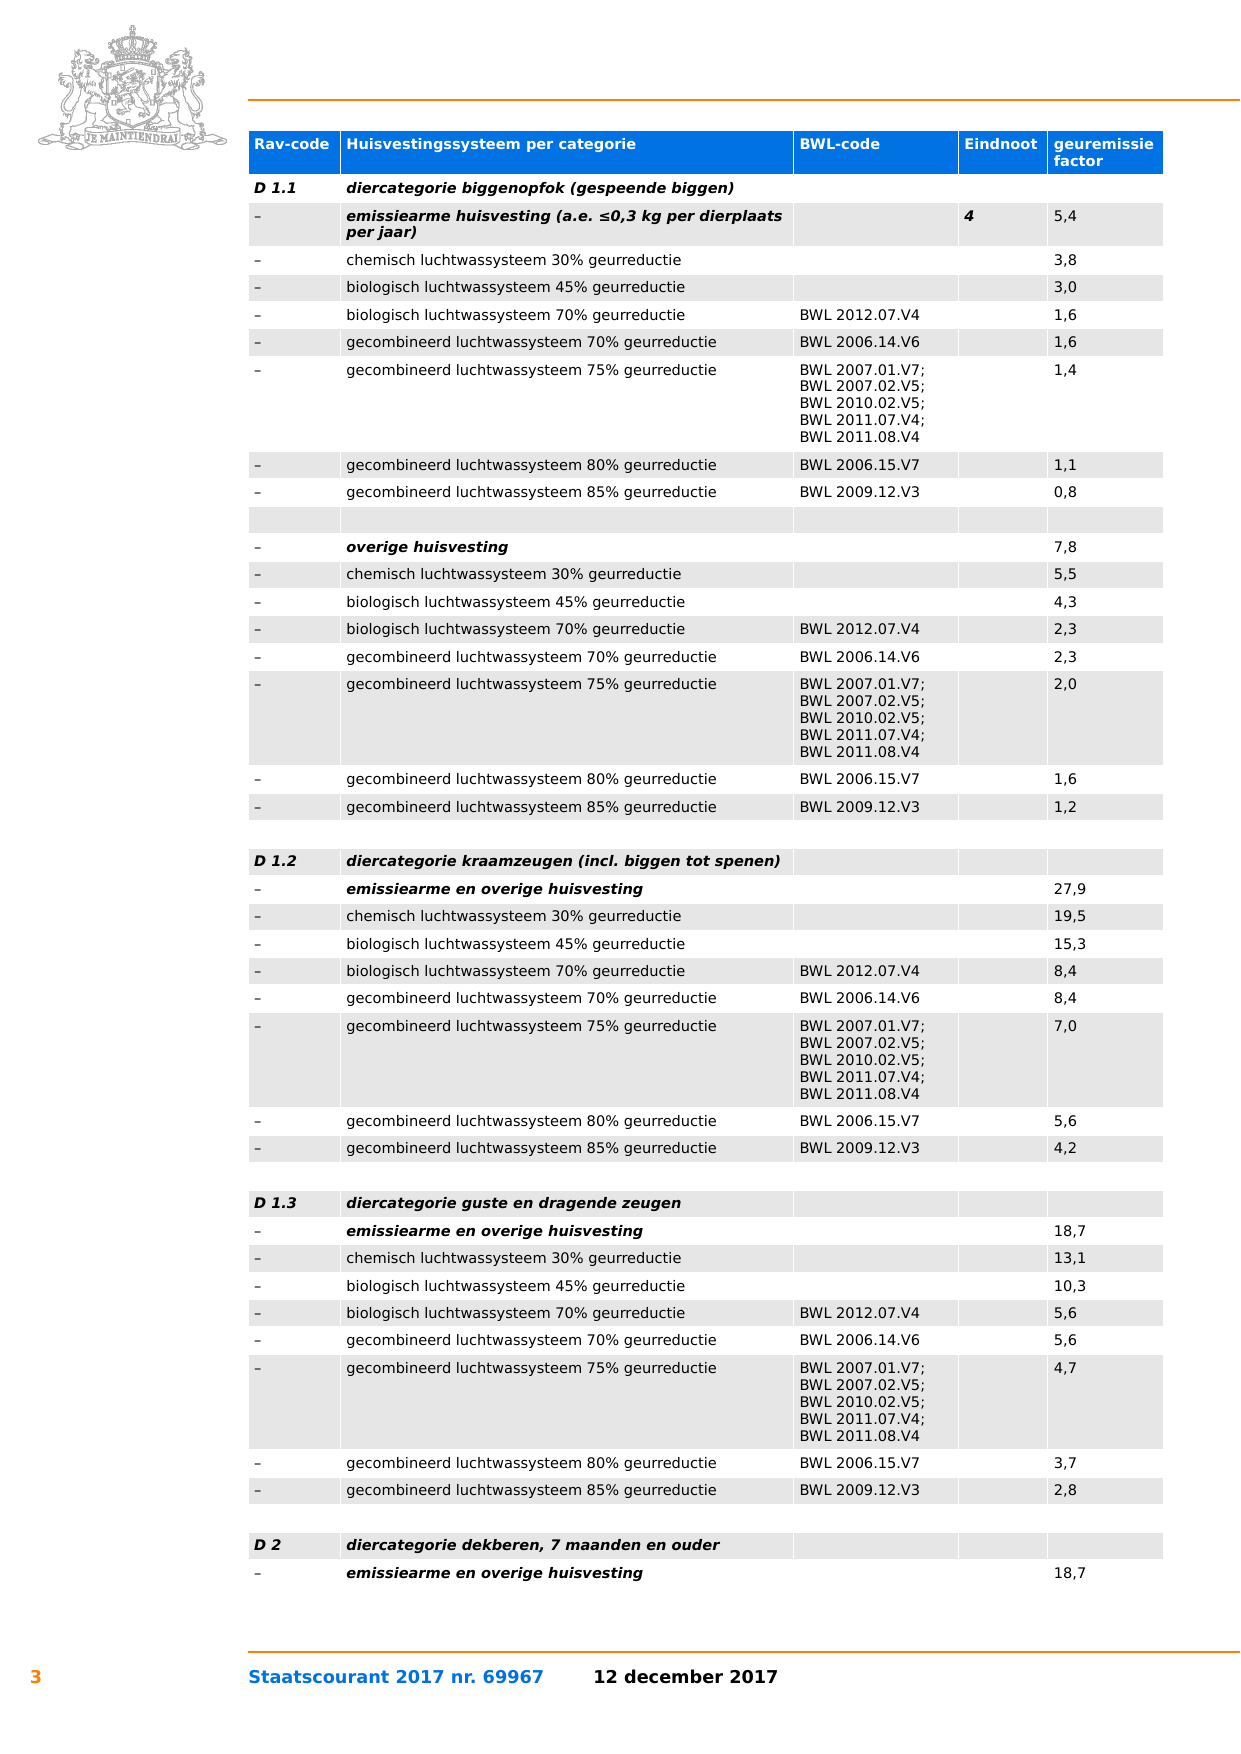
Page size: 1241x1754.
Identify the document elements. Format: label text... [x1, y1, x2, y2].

table_cell [959, 1355, 1047, 1449]
table_cell – [249, 794, 340, 820]
table_cell gecombineerd luchtwassysteem 80% geurreductie [341, 452, 793, 478]
table_cell D 1.1 [249, 175, 340, 202]
table_cell [959, 1505, 1047, 1531]
table_cell – [249, 589, 340, 615]
table_cell 18,7 [1048, 1218, 1163, 1244]
table_cell gecombineerd luchtwassysteem 75% geurreductie [341, 1013, 793, 1107]
table_cell gecombineerd luchtwassysteem 85% geurreductie [341, 1136, 793, 1162]
table_cell 27,9 [1048, 876, 1163, 902]
table_cell [1048, 507, 1163, 533]
table_cell chemisch luchtwassysteem 30% geurreductie [341, 562, 793, 588]
table_cell BWL 2012.07.V4 [794, 302, 958, 328]
table_cell 0,8 [1048, 479, 1163, 506]
table_cell [794, 1163, 958, 1189]
table_cell – [249, 766, 340, 793]
table_cell diercategorie kraamzeugen (incl. biggen tot spenen) [341, 849, 793, 875]
table_cell – [249, 329, 340, 356]
table_header Eindnoot [959, 131, 1047, 174]
table_cell [794, 904, 958, 930]
table_cell chemisch luchtwassysteem 30% geurreductie [341, 247, 793, 273]
table_cell biologisch luchtwassysteem 70% geurreductie [341, 302, 793, 328]
table_cell 2,3 [1048, 616, 1163, 643]
picture [38, 25, 227, 150]
table_cell – [249, 616, 340, 643]
table_cell 1,2 [1048, 794, 1163, 820]
table_cell [959, 1163, 1047, 1189]
table_header Huisvestingssysteem per categorie [341, 131, 793, 174]
table_cell [1048, 849, 1163, 875]
table_cell BWL 2006.14.V6 [794, 986, 958, 1012]
table_cell – [249, 534, 340, 561]
table_cell [959, 986, 1047, 1012]
table_cell – [249, 562, 340, 588]
table_cell BWL 2006.14.V6 [794, 329, 958, 356]
table_cell – [249, 876, 340, 902]
table_cell BWL 2012.07.V4 [794, 958, 958, 984]
table_cell [959, 644, 1047, 670]
table_cell [341, 1505, 793, 1531]
table_cell 8,4 [1048, 986, 1163, 1012]
table_cell [959, 766, 1047, 793]
table_cell emissiearme huisvesting (a.e. ≤0,3 kg per dierplaats per jaar) [341, 203, 793, 246]
table_cell – [249, 1478, 340, 1504]
table_cell – [249, 302, 340, 328]
table_cell – [249, 203, 340, 246]
table_cell [794, 175, 958, 202]
table_cell BWL 2007.01.V7; BWL 2007.02.V5; BWL 2010.02.V5; BWL 2011.07.V4; BWL 2011.08.V4 [794, 671, 958, 765]
table_cell [794, 1245, 958, 1272]
table_cell BWL 2007.01.V7; BWL 2007.02.V5; BWL 2010.02.V5; BWL 2011.07.V4; BWL 2011.08.V4 [794, 1013, 958, 1107]
table_cell – [249, 1355, 340, 1449]
table_cell [794, 821, 958, 848]
table_cell – [249, 1218, 340, 1244]
table_cell [1048, 1533, 1163, 1559]
table_cell BWL 2009.12.V3 [794, 1478, 958, 1504]
table_cell – [249, 671, 340, 765]
table_cell [794, 1533, 958, 1559]
table_cell – [249, 644, 340, 670]
table_cell [959, 876, 1047, 902]
table_cell [959, 671, 1047, 765]
table_header geuremissiefactor [1048, 131, 1163, 174]
table_cell [249, 821, 340, 848]
table_cell [794, 1560, 958, 1586]
table_cell 1,6 [1048, 302, 1163, 328]
table_cell [1048, 1163, 1163, 1189]
table_cell [959, 589, 1047, 615]
table_cell [959, 1136, 1047, 1162]
table_cell [794, 849, 958, 875]
table_cell [794, 1505, 958, 1531]
table_cell [959, 904, 1047, 930]
table_cell 1,6 [1048, 766, 1163, 793]
table_cell 1,1 [1048, 452, 1163, 478]
table_cell [1048, 821, 1163, 848]
table_cell overige huisvesting [341, 534, 793, 561]
table_cell [1048, 1505, 1163, 1531]
table_cell gecombineerd luchtwassysteem 85% geurreductie [341, 479, 793, 506]
table_cell 7,0 [1048, 1013, 1163, 1107]
table_cell [341, 821, 793, 848]
table_cell – [249, 931, 340, 957]
table_cell [794, 589, 958, 615]
table_cell biologisch luchtwassysteem 45% geurreductie [341, 589, 793, 615]
table_cell 3,7 [1048, 1450, 1163, 1477]
table_cell gecombineerd luchtwassysteem 70% geurreductie [341, 1328, 793, 1354]
table_cell – [249, 1245, 340, 1272]
table_cell gecombineerd luchtwassysteem 75% geurreductie [341, 357, 793, 451]
table_cell BWL 2009.12.V3 [794, 1136, 958, 1162]
table_cell [249, 507, 340, 533]
table_cell [794, 275, 958, 301]
table_cell [959, 1328, 1047, 1354]
table_cell emissiearme en overige huisvesting [341, 876, 793, 902]
table_cell [794, 247, 958, 273]
table_cell [959, 958, 1047, 984]
table_cell [959, 1245, 1047, 1272]
table_cell – [249, 1560, 340, 1586]
table_cell D 1.3 [249, 1191, 340, 1217]
table_cell gecombineerd luchtwassysteem 85% geurreductie [341, 794, 793, 820]
table_header Rav-code [249, 131, 340, 174]
table_cell [794, 507, 958, 533]
table_cell [959, 562, 1047, 588]
table_cell [959, 1273, 1047, 1299]
table_cell [959, 1108, 1047, 1135]
table_header BWL-code [794, 131, 958, 174]
table_cell – [249, 1136, 340, 1162]
table_cell gecombineerd luchtwassysteem 70% geurreductie [341, 986, 793, 1012]
table_cell [959, 1533, 1047, 1559]
table_cell [794, 1273, 958, 1299]
table_cell 5,5 [1048, 562, 1163, 588]
table_cell gecombineerd luchtwassysteem 85% geurreductie [341, 1478, 793, 1504]
table_cell [1048, 175, 1163, 202]
table_cell [959, 1300, 1047, 1326]
table_cell [959, 1560, 1047, 1586]
table_cell [794, 931, 958, 957]
table_cell – [249, 1108, 340, 1135]
table_cell 2,3 [1048, 644, 1163, 670]
table_cell – [249, 1013, 340, 1107]
table_cell 5,6 [1048, 1108, 1163, 1135]
table_cell biologisch luchtwassysteem 70% geurreductie [341, 958, 793, 984]
table_cell [959, 616, 1047, 643]
table_cell [341, 507, 793, 533]
table_cell – [249, 452, 340, 478]
table_cell gecombineerd luchtwassysteem 70% geurreductie [341, 329, 793, 356]
table_cell [959, 1478, 1047, 1504]
table_cell diercategorie biggenopfok (gespeende biggen) [341, 175, 793, 202]
table_cell 2,8 [1048, 1478, 1163, 1504]
table_cell biologisch luchtwassysteem 70% geurreductie [341, 1300, 793, 1326]
table_cell gecombineerd luchtwassysteem 70% geurreductie [341, 644, 793, 670]
table_cell gecombineerd luchtwassysteem 80% geurreductie [341, 1108, 793, 1135]
table_cell [249, 1505, 340, 1531]
table_cell – [249, 247, 340, 273]
table_cell BWL 2006.15.V7 [794, 1450, 958, 1477]
table_cell 7,8 [1048, 534, 1163, 561]
table_cell BWL 2009.12.V3 [794, 794, 958, 820]
table_cell gecombineerd luchtwassysteem 75% geurreductie [341, 671, 793, 765]
table_cell [959, 479, 1047, 506]
table_cell [794, 203, 958, 246]
table_cell [1048, 1191, 1163, 1217]
table_cell BWL 2007.01.V7; BWL 2007.02.V5; BWL 2010.02.V5; BWL 2011.07.V4; BWL 2011.08.V4 [794, 357, 958, 451]
table_cell chemisch luchtwassysteem 30% geurreductie [341, 904, 793, 930]
table_cell 10,3 [1048, 1273, 1163, 1299]
table_cell – [249, 904, 340, 930]
table_cell 13,1 [1048, 1245, 1163, 1272]
table_cell 18,7 [1048, 1560, 1163, 1586]
table_cell D 1.2 [249, 849, 340, 875]
table_cell – [249, 958, 340, 984]
table_cell [959, 247, 1047, 273]
table_cell [794, 562, 958, 588]
table_cell – [249, 986, 340, 1012]
table_cell [959, 1013, 1047, 1107]
table_cell [249, 1163, 340, 1189]
table_cell BWL 2006.14.V6 [794, 644, 958, 670]
table_cell 4,7 [1048, 1355, 1163, 1449]
table_cell [959, 302, 1047, 328]
table_cell [959, 1191, 1047, 1217]
table_cell BWL 2006.15.V7 [794, 452, 958, 478]
table_cell – [249, 479, 340, 506]
table_cell diercategorie guste en dragende zeugen [341, 1191, 793, 1217]
table_cell [959, 452, 1047, 478]
table_cell [794, 1191, 958, 1217]
table_cell 5,6 [1048, 1328, 1163, 1354]
table_cell biologisch luchtwassysteem 45% geurreductie [341, 1273, 793, 1299]
table_cell emissiearme en overige huisvesting [341, 1218, 793, 1244]
table_cell diercategorie dekberen, 7 maanden en ouder [341, 1533, 793, 1559]
table_cell emissiearme en overige huisvesting [341, 1560, 793, 1586]
table_cell biologisch luchtwassysteem 45% geurreductie [341, 931, 793, 957]
table_cell D 2 [249, 1533, 340, 1559]
table_cell BWL 2006.15.V7 [794, 766, 958, 793]
table_cell 4,3 [1048, 589, 1163, 615]
table_cell 8,4 [1048, 958, 1163, 984]
table_cell [959, 534, 1047, 561]
table_cell 3,0 [1048, 275, 1163, 301]
table_cell [959, 931, 1047, 957]
table_cell [794, 876, 958, 902]
table_cell 5,6 [1048, 1300, 1163, 1326]
table_cell biologisch luchtwassysteem 70% geurreductie [341, 616, 793, 643]
table_cell – [249, 1300, 340, 1326]
table_cell BWL 2009.12.V3 [794, 479, 958, 506]
table_cell – [249, 1273, 340, 1299]
table_cell 4,2 [1048, 1136, 1163, 1162]
table_cell – [249, 1450, 340, 1477]
table_cell [959, 821, 1047, 848]
table_cell gecombineerd luchtwassysteem 75% geurreductie [341, 1355, 793, 1449]
table_cell gecombineerd luchtwassysteem 80% geurreductie [341, 766, 793, 793]
table_cell BWL 2007.01.V7; BWL 2007.02.V5; BWL 2010.02.V5; BWL 2011.07.V4; BWL 2011.08.V4 [794, 1355, 958, 1449]
table_cell [959, 357, 1047, 451]
table_cell [959, 175, 1047, 202]
table_cell – [249, 275, 340, 301]
table_cell [794, 1218, 958, 1244]
table_cell 15,3 [1048, 931, 1163, 957]
table_cell BWL 2012.07.V4 [794, 616, 958, 643]
table_cell [959, 329, 1047, 356]
table_cell – [249, 357, 340, 451]
table_cell BWL 2006.14.V6 [794, 1328, 958, 1354]
table_cell BWL 2012.07.V4 [794, 1300, 958, 1326]
table_cell [959, 507, 1047, 533]
table_cell – [249, 1328, 340, 1354]
table_cell 1,4 [1048, 357, 1163, 451]
table_cell chemisch luchtwassysteem 30% geurreductie [341, 1245, 793, 1272]
table_cell 19,5 [1048, 904, 1163, 930]
table_cell [959, 1450, 1047, 1477]
table_cell 1,6 [1048, 329, 1163, 356]
table_cell BWL 2006.15.V7 [794, 1108, 958, 1135]
table_cell 5,4 [1048, 203, 1163, 246]
table_cell [959, 1218, 1047, 1244]
table_cell biologisch luchtwassysteem 45% geurreductie [341, 275, 793, 301]
table_cell 4 [959, 203, 1047, 246]
table_cell [959, 794, 1047, 820]
table_cell gecombineerd luchtwassysteem 80% geurreductie [341, 1450, 793, 1477]
table_cell 3,8 [1048, 247, 1163, 273]
table_cell [341, 1163, 793, 1189]
table_cell [959, 849, 1047, 875]
table_cell [959, 275, 1047, 301]
table_cell 2,0 [1048, 671, 1163, 765]
table_cell [794, 534, 958, 561]
